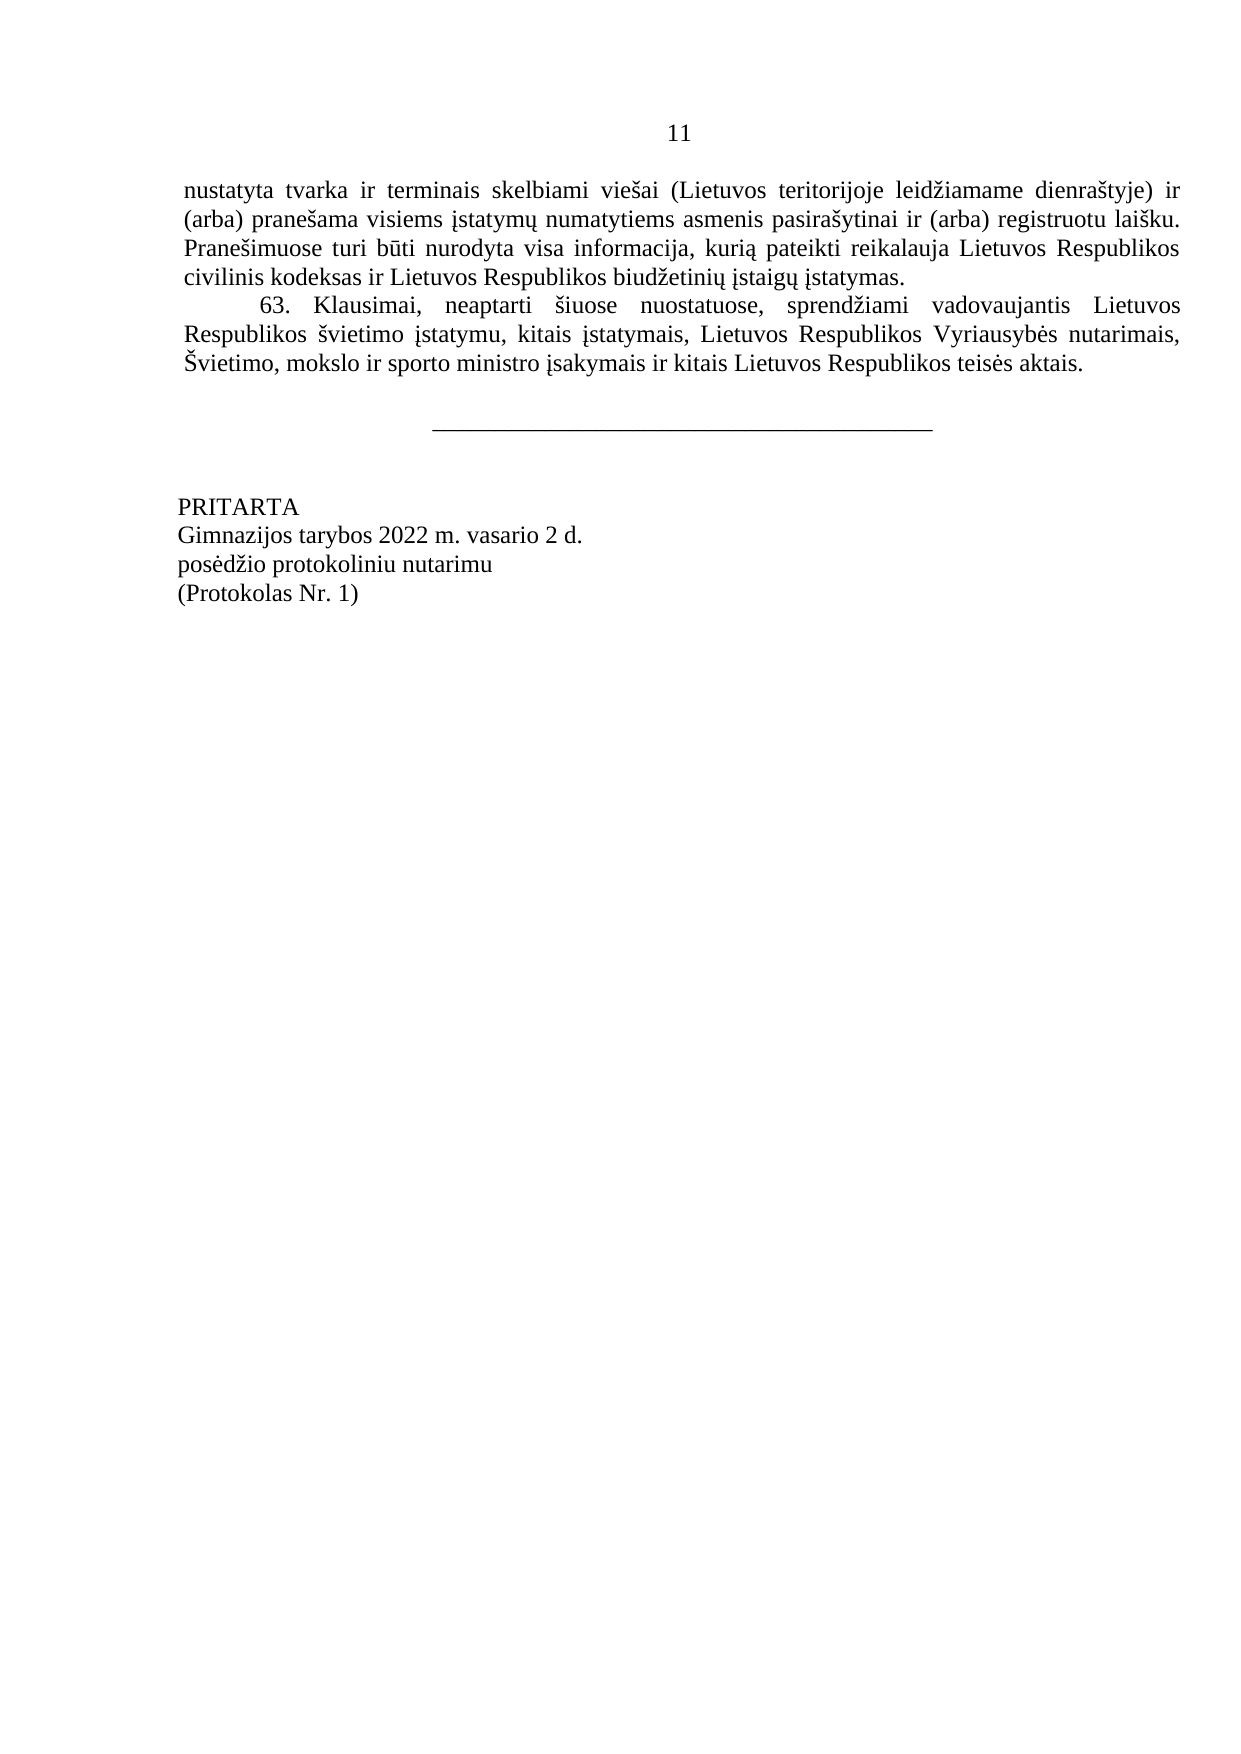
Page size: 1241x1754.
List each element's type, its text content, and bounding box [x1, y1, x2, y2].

text (Protokolas Nr. 1) [177, 578, 1181, 607]
text 63. Klausimai, neaptarti šiuose nuostatuose, sprendžiami vadovaujantis Lietuvos Respublikos švietimo įstatymu, kitais įstatymais, Lietuvos Respublikos Vyriausybės nutarimais, Švietimo, mokslo ir sporto ministro įsakymais ir kitais Lietuvos Respublikos teisės aktais. [183, 291, 1181, 377]
text nustatyta tvarka ir terminais skelbiami viešai (Lietuvos teritorijoje leidžiamame dienraštyje) ir (arba) pranešama visiems įstatymų numatytiems asmenis pasirašytinai ir (arba) registruotu laišku. Pranešimuose turi būti nurodyta visa informacija, kurią pateikti reikalauja Lietuvos Respublikos civilinis kodeksas ir Lietuvos Respublikos biudžetinių įstaigų įstatymas. [183, 176, 1181, 291]
text posėdžio protokoliniu nutarimu [177, 549, 1181, 578]
text ________________________________________ [183, 406, 1181, 434]
text Gimnazijos tarybos 2022 m. vasario 2 d. [177, 521, 1181, 549]
text PRITARTA [177, 492, 1181, 521]
